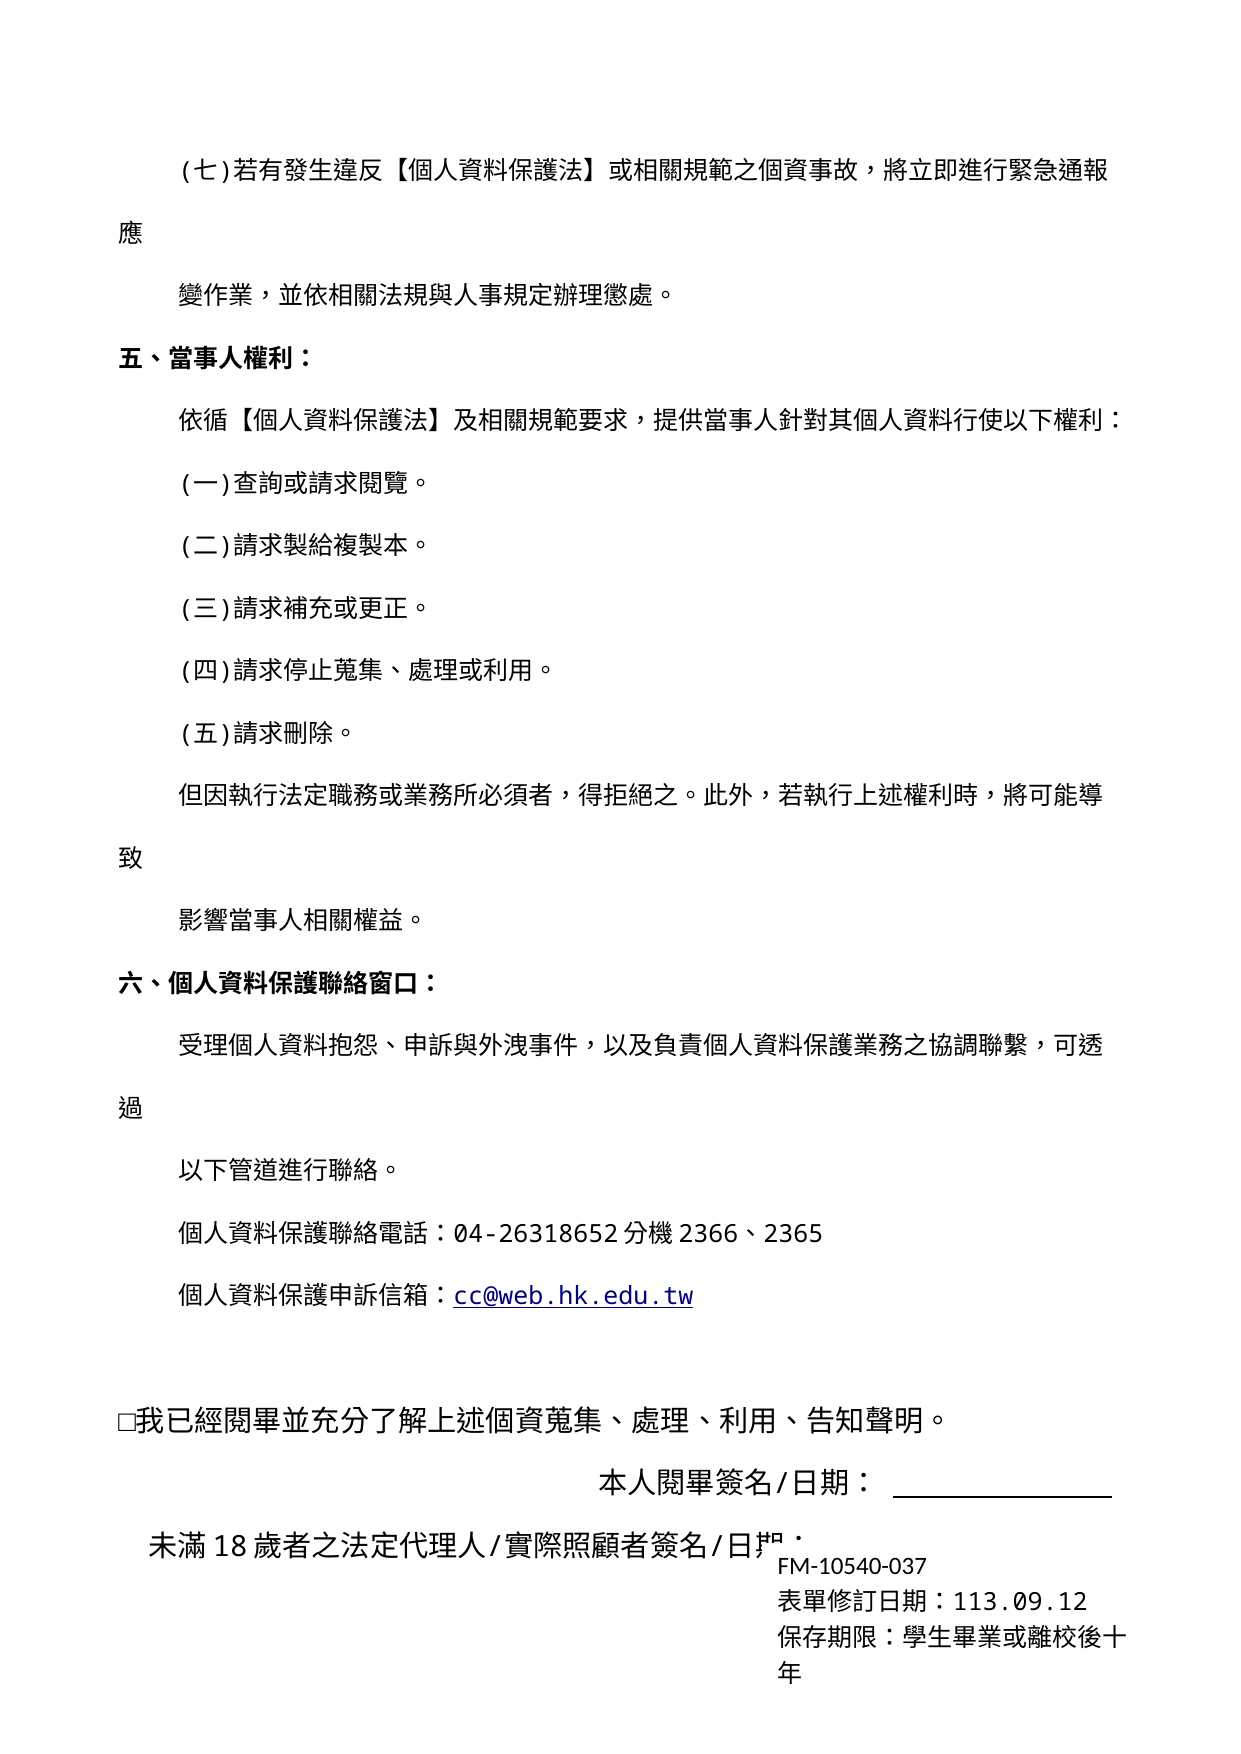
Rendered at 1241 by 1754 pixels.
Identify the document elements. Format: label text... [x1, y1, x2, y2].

text 個人資料保護聯絡電話：04-26318652分機2366、2365 [118, 1189, 1122, 1252]
text 六、個人資料保護聯絡窗口： [118, 939, 1122, 1002]
text 以下管道進行聯絡。 [118, 1127, 1122, 1189]
text (五)請求刪除。 [118, 689, 1122, 752]
text (七)若有發生違反【個人資料保護法】或相關規範之個資事故，將立即進行緊急通報應 [118, 127, 1122, 252]
text (二)請求製給複製本。 [118, 502, 1122, 564]
text (三)請求補充或更正。 [118, 564, 1122, 627]
text 但因執行法定職務或業務所必須者，得拒絕之。此外，若執行上述權利時，將可能導致 [118, 752, 1122, 877]
text 個人資料保護申訴信箱：cc@web.hk.edu.tw [118, 1252, 1122, 1314]
text FM-10540-037 [777, 1551, 1145, 1581]
text 受理個人資料抱怨、申訴與外洩事件，以及負責個人資料保護業務之協調聯繫，可透過 [118, 1002, 1122, 1127]
text (一)查詢或請求閱覽。 [118, 439, 1122, 502]
text 保存期限：學生畢業或離校後十年 [777, 1617, 1145, 1690]
text 影響當事人相關權益。 [118, 877, 1122, 939]
text (四)請求停止蒐集、處理或利用。 [118, 627, 1122, 689]
text 五、當事人權利： [118, 314, 1122, 377]
text 依循【個人資料保護法】及相關規範要求，提供當事人針對其個人資料行使以下權利： [118, 377, 1122, 439]
text 表單修訂日期：113.09.12 [777, 1581, 1145, 1617]
text 未滿18歲者之法定代理人/實際照顧者簽名/日期： [118, 1502, 1122, 1564]
text □我已經閱畢並充分了解上述個資蒐集、處理、利用、告知聲明。 [118, 1377, 1122, 1439]
text 本人閱畢簽名/日期： [118, 1439, 1122, 1502]
text 變作業，並依相關法規與人事規定辦理懲處。 [118, 252, 1122, 314]
